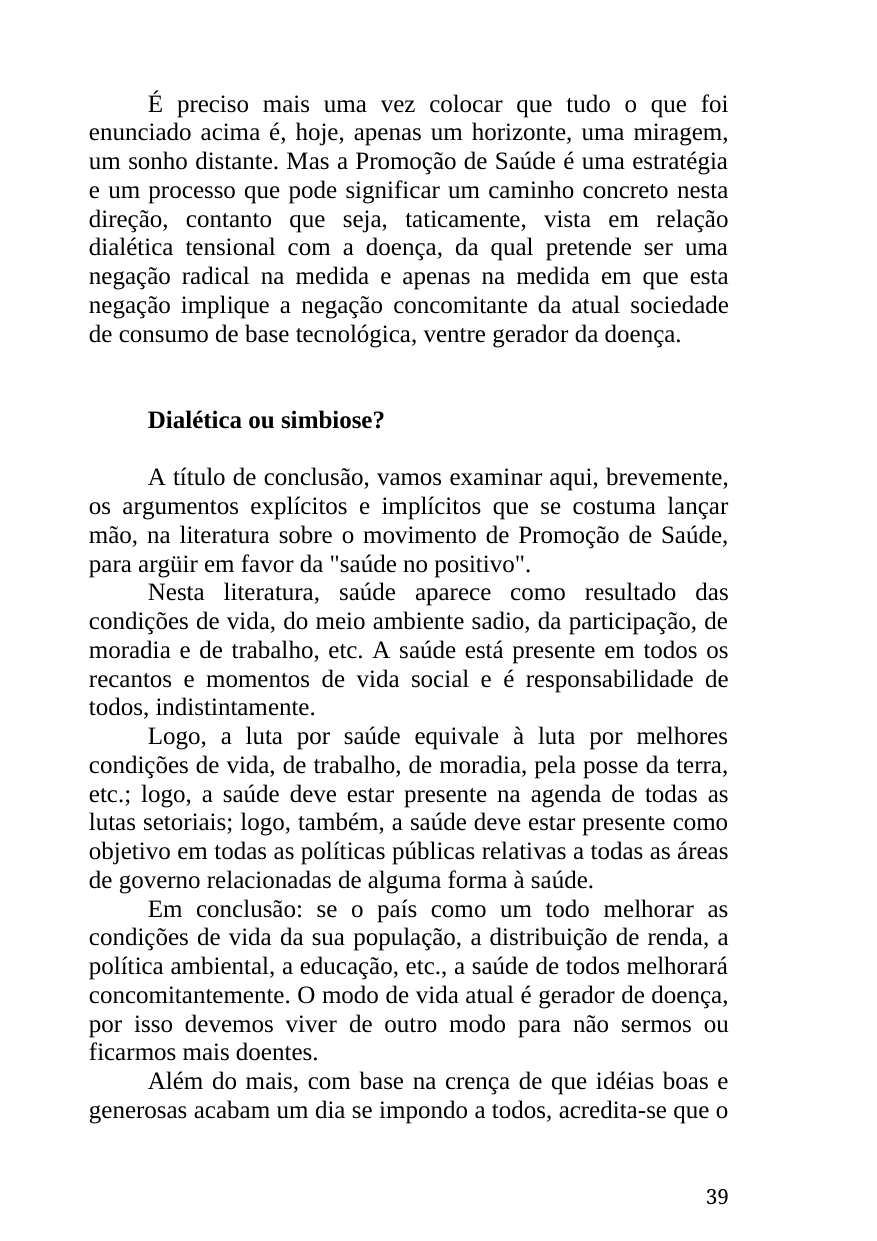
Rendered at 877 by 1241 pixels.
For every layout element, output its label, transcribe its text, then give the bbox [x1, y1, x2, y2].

text É preciso mais uma vez colocar que tudo o que foi enunciado acima é, hoje, apenas um horizonte, uma miragem, um sonho distante. Mas a Promoção de Saúde é uma estratégia e um processo que pode significar um caminho concreto nesta direção, contanto que seja, taticamente, vista em relação dialética tensional com a doença, da qual pretende ser uma negação radical na medida e apenas na medida em que esta negação implique a negação concomitante da atual sociedade de consumo de base tec­nológica, ventre gerador da doença. [89, 89, 729, 347]
text A título de conclusão, vamos examinar aqui, brevemente, os argumentos explícitos e implícitos que se costuma lançar mão, na literatura sobre o movimento de Promoção de Saúde, para argüir em favor da "saúde no positivo". [89, 462, 729, 577]
text Além do mais, com base na crença de que idéias boas e generosas acabam um dia se impondo a todos, acredita-se que o [89, 1066, 729, 1124]
text Logo, a luta por saúde equivale à luta por melhores condições de vida, de trabalho, de moradia, pela posse da terra, etc.; logo, a saúde deve estar presente na agenda de todas as lutas setoriais; logo, também, a saúde deve estar presente como objetivo em todas as políticas públicas relativas a todas as áreas de governo relacionadas de alguma forma à saúde. [89, 721, 729, 894]
text Em conclusão: se o país como um todo melhorar as condições de vida da sua população, a distribuição de renda, a política ambiental, a educação, etc., a saúde de todos melhorará concomitantemente. O modo de vida atual é gerador de doença, por isso devemos viver de outro modo para não sermos ou ficarmos mais doentes. [89, 894, 729, 1066]
text Nesta literatura, saúde aparece como resultado das condições de vida, do meio ambiente sadio, da participação, de moradia e de trabalho, etc. A saúde está presente em todos os recantos e momentos de vida social e é responsabilidade de todos, indistintamente. [89, 577, 729, 721]
text Dialética ou simbiose? [89, 405, 729, 434]
